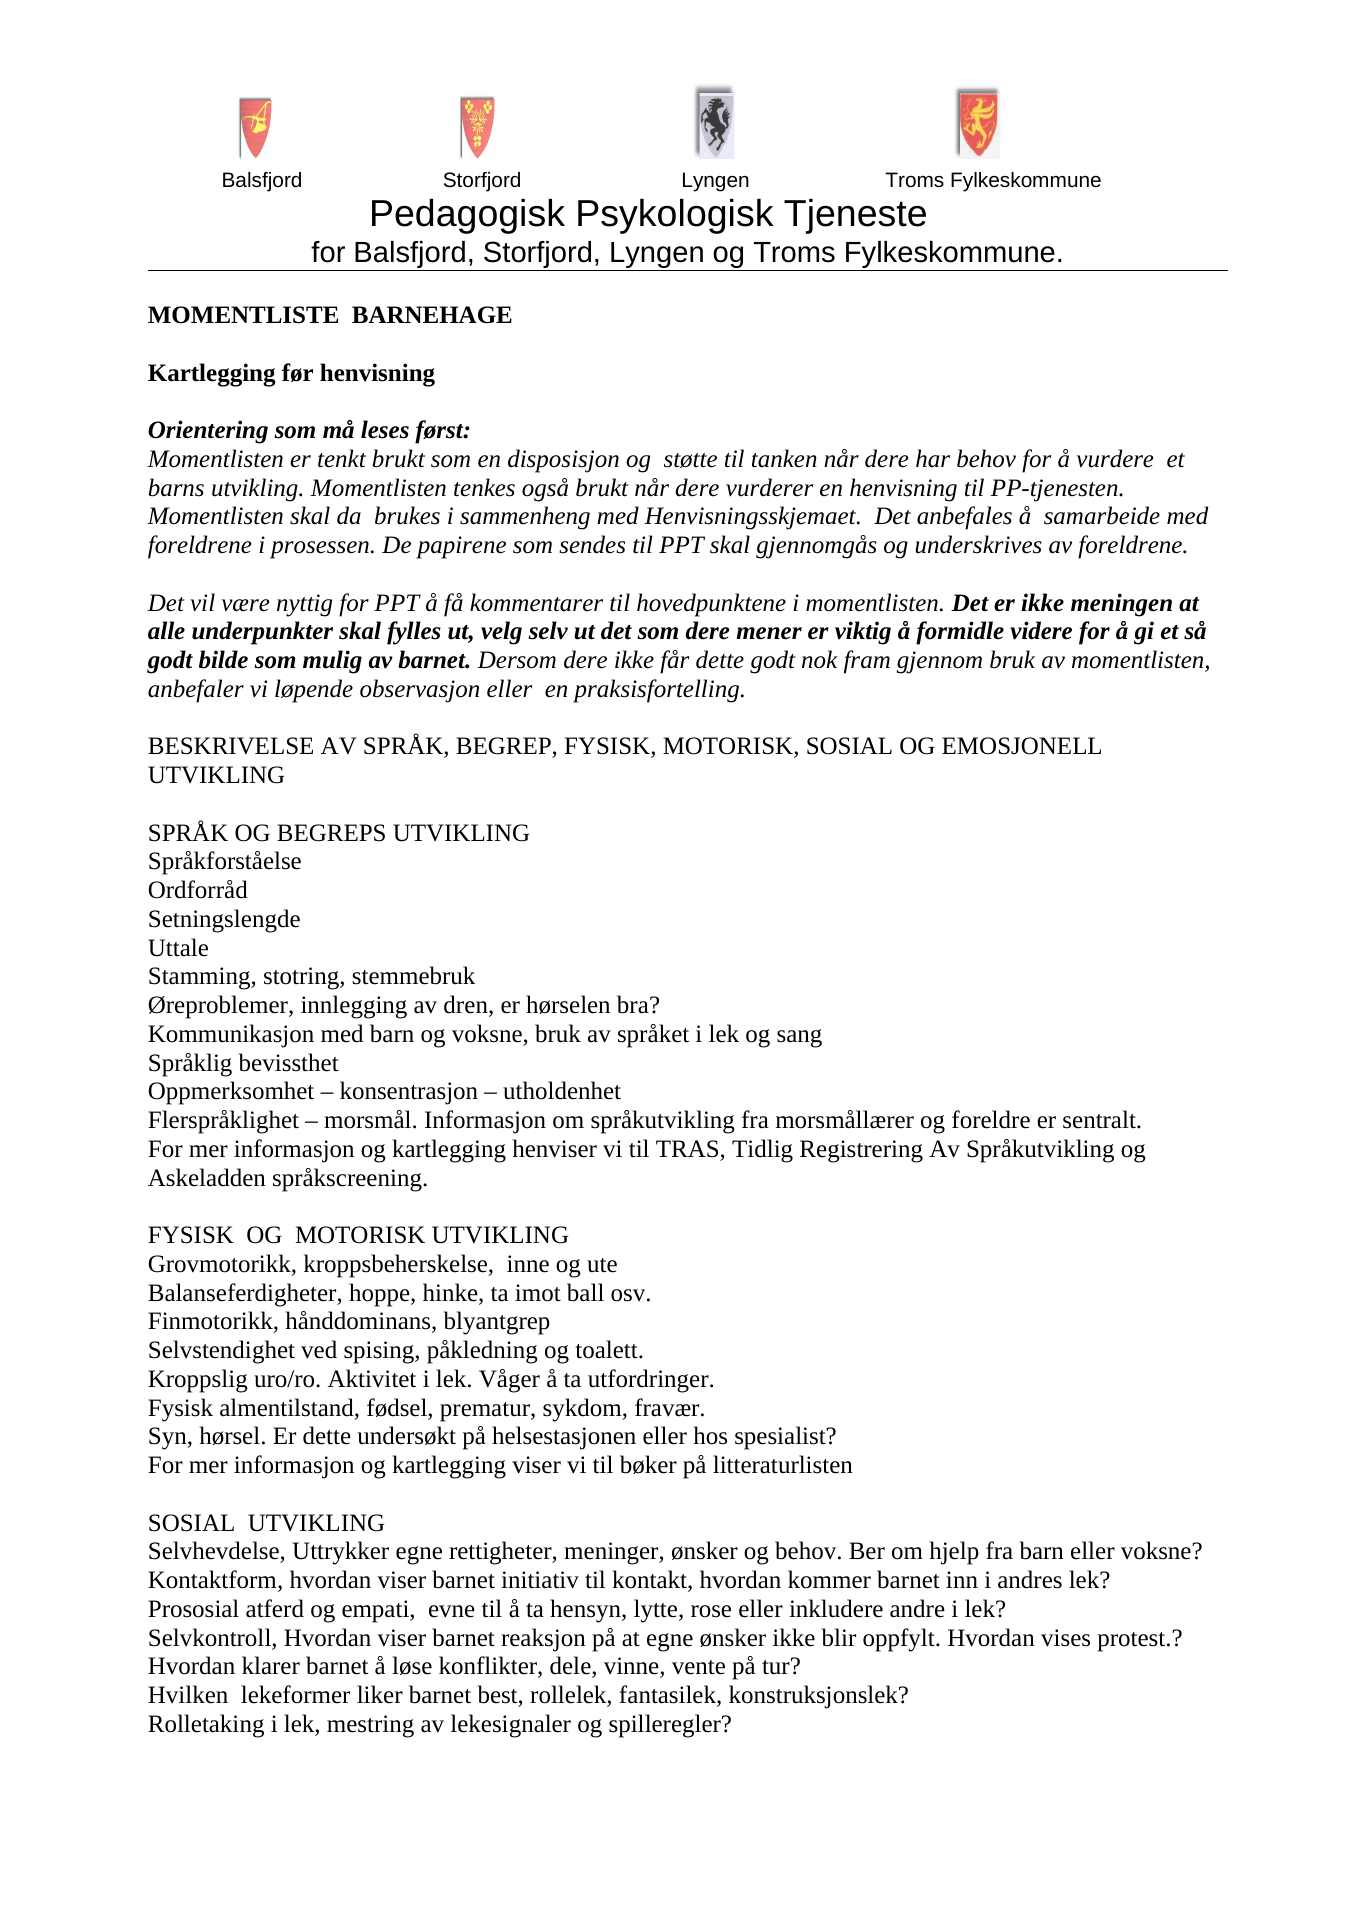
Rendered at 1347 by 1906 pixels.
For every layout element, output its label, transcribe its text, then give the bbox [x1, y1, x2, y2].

text Grovmotorikk, kroppsbeherskelse, inne og ute [148, 1249, 1228, 1278]
text Oppmerksomhet – konsentrasjon – utholdenhet [148, 1076, 1228, 1105]
text BESKRIVELSE AV SPRÅK, BEGREP, FYSISK, MOTORISK, SOSIAL OG EMOSJONELL UTVIKLING [148, 731, 1228, 789]
text Kontaktform, hvordan viser barnet initiativ til kontakt, hvordan kommer barnet inn i andres lek? [148, 1565, 1228, 1594]
text Selvstendighet ved spising, påkledning og toalett. [148, 1335, 1228, 1364]
text Hvilken lekeformer liker barnet best, rollelek, fantasilek, konstruksjonslek? [148, 1680, 1228, 1709]
text Prososial atferd og empati, evne til å ta hensyn, lytte, rose eller inkludere andre i lek? [148, 1594, 1228, 1623]
picture [459, 95, 495, 159]
text Momentlisten er tenkt brukt som en disposisjon og støtte til tanken når dere har behov for å vurdere et barns utvikling. Momentlisten tenkes også brukt når dere vurderer en henvisning til PP-tjenesten. Momentlisten skal da brukes i sammenheng med Henvisningsskjemaet. Det anbefales å samarbeide med foreldrene i prosessen. De papirene som sendes til PPT skal gjennomgås og underskrives av foreldrene. [148, 444, 1228, 559]
text For mer informasjon og kartlegging viser vi til bøker på litteraturlisten [148, 1450, 1228, 1479]
text Balanseferdigheter, hoppe, hinke, ta imot ball osv. [148, 1278, 1228, 1306]
text Rolletaking i lek, mestring av lekesignaler og spilleregler? [148, 1709, 1228, 1738]
text Fysisk almentilstand, fødsel, prematur, sykdom, fravær. [148, 1393, 1228, 1421]
text FYSISK OG MOTORISK UTVIKLING [148, 1220, 1228, 1249]
text Selvhevdelse, Uttrykker egne rettigheter, meninger, ønsker og behov. Ber om hjelp fra barn eller voksne? [148, 1536, 1228, 1565]
picture [238, 97, 272, 159]
text Kroppslig uro/ro. Aktivitet i lek. Våger å ta utfordringer. [148, 1364, 1228, 1393]
text Syn, hørsel. Er dette undersøkt på helsestasjonen eller hos spesialist? [148, 1421, 1228, 1450]
text Finmotorikk, hånddominans, blyantgrep [148, 1306, 1228, 1335]
text Orientering som må leses først: [148, 415, 1228, 444]
picture [953, 84, 1001, 159]
text Det vil være nyttig for PPT å få kommentarer til hovedpunktene i momentlisten. Det er ikke meningen at alle underpunkter skal fylles ut, velg selv ut det som dere mener er viktig å formidle videre for å gi et så godt bilde som mulig av barnet. Dersom dere ikke får dette godt nok fram gjennom bruk av momentlisten, anbefaler vi løpende observasjon eller en praksisfortelling. [148, 588, 1228, 703]
subtitle Kartlegging før henvisning [148, 358, 1228, 386]
text Kommunikasjon med barn og voksne, bruk av språket i lek og sang [148, 1019, 1228, 1048]
text SPRÅK OG BEGREPS UTVIKLING [148, 818, 1228, 846]
text Uttale [148, 933, 1228, 961]
text Språkforståelse [148, 846, 1228, 875]
subtitle MOMENTLISTE BARNEHAGE [148, 300, 1228, 329]
text SOSIAL UTVIKLING [148, 1508, 1228, 1536]
picture [692, 82, 735, 159]
text Selvkontroll, Hvordan viser barnet reaksjon på at egne ønsker ikke blir oppfylt. Hvordan vises protest.? [148, 1623, 1228, 1651]
text Stamming, stotring, stemmebruk [148, 961, 1228, 990]
text Setningslengde [148, 904, 1228, 933]
text Hvordan klarer barnet å løse konflikter, dele, vinne, vente på tur? [148, 1651, 1228, 1680]
text For mer informasjon og kartlegging henviser vi til TRAS, Tidlig Registrering Av Språkutvikling og Askeladden språkscreening. [148, 1134, 1228, 1191]
text Øreproblemer, innlegging av dren, er hørselen bra? [148, 990, 1228, 1019]
text Språklig bevissthet [148, 1048, 1228, 1076]
text Ordforråd [148, 875, 1228, 904]
text Flerspråklighet – morsmål. Informasjon om språkutvikling fra morsmållærer og foreldre er sentralt. [148, 1105, 1228, 1134]
